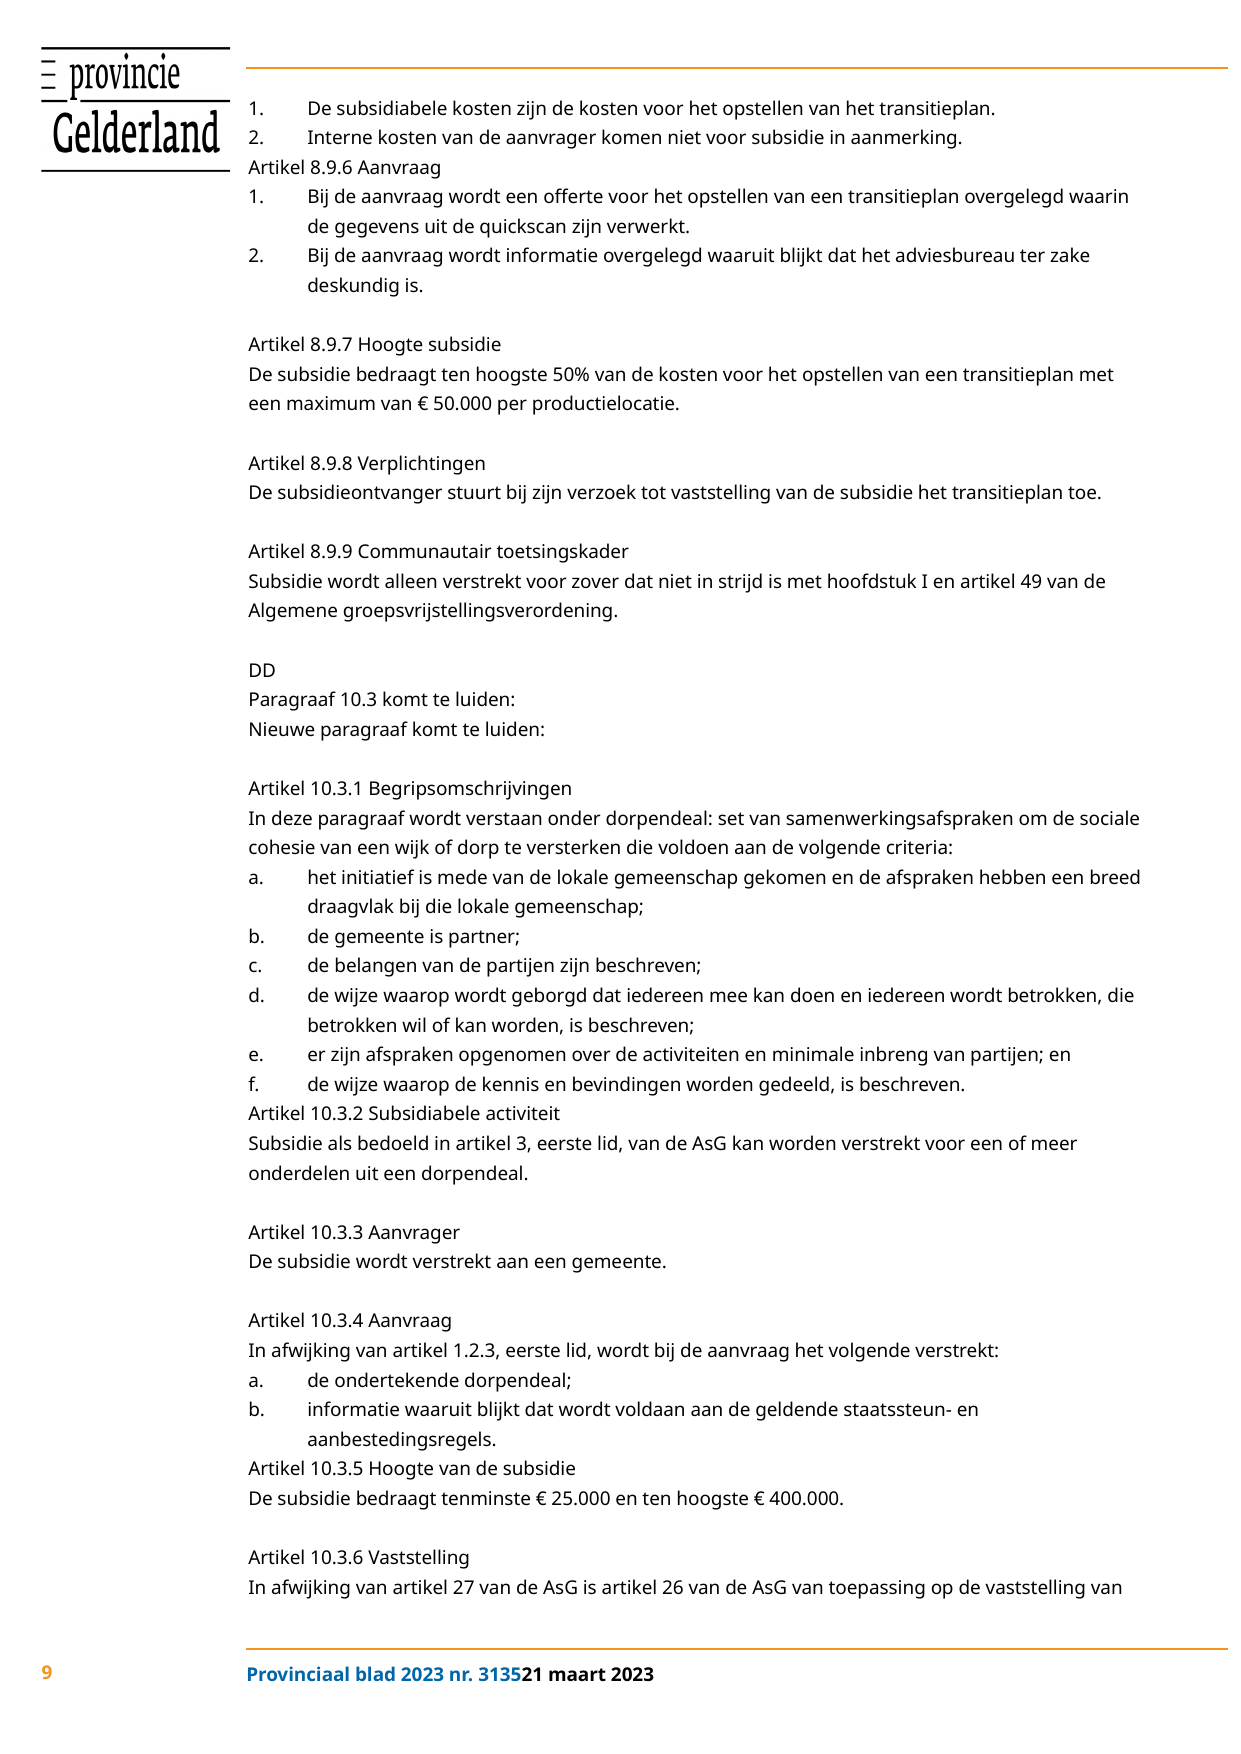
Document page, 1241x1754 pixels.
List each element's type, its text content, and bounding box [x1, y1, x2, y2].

picture [41, 47, 231, 172]
list De subsidiabele kosten zijn de kosten voor het opstellen van het transitieplan. [248, 95, 1152, 121]
text Nieuwe paragraaf komt te luiden: [248, 716, 1152, 742]
list Interne kosten van de aanvrager komen niet voor subsidie in aanmerking. [248, 124, 1152, 150]
text De subsidieontvanger stuurt bij zijn verzoek tot vaststelling van de subsidie het transitieplan toe. [248, 479, 1152, 505]
list Bij de aanvraag wordt een offerte voor het opstellen van een transitieplan overgelegd waarin de gegevens uit de quickscan zijn verwerkt. [248, 183, 1152, 239]
text Artikel 10.3.6 Vaststelling [248, 1544, 1152, 1570]
text Paragraaf 10.3 komt te luiden: [248, 686, 1152, 712]
text Artikel 10.3.5 Hoogte van de subsidie [248, 1456, 1152, 1481]
text De subsidie wordt verstrekt aan een gemeente. [248, 1248, 1152, 1274]
text Artikel 10.3.4 Aanvraag [248, 1308, 1152, 1333]
text Artikel 8.9.9 Communautair toetsingskader [248, 538, 1152, 564]
list er zijn afspraken opgenomen over de activiteiten en minimale inbreng van partijen; en [248, 1041, 1152, 1067]
list de belangen van de partijen zijn beschreven; [248, 953, 1152, 978]
list Bij de aanvraag wordt informatie overgelegd waaruit blijkt dat het adviesbureau ter zake deskundig is. [248, 243, 1152, 298]
text Artikel 8.9.6 Aanvraag [248, 154, 1152, 180]
text Artikel 8.9.8 Verplichtingen [248, 450, 1152, 476]
list de wijze waarop de kennis en bevindingen worden gedeeld, is beschreven. [248, 1071, 1152, 1097]
text In afwijking van artikel 1.2.3, eerste lid, wordt bij de aanvraag het volgende verstrekt: [248, 1337, 1152, 1363]
list de wijze waarop wordt geborgd dat iedereen mee kan doen en iedereen wordt betrokken, die betrokken wil of kan worden, is beschreven; [248, 982, 1152, 1038]
list de gemeente is partner; [248, 923, 1152, 949]
text In deze paragraaf wordt verstaan onder dorpendeal: set van samenwerkingsafspraken om de sociale cohesie van een wijk of dorp te versterken die voldoen aan de volgende criteria: [248, 805, 1152, 860]
text Artikel 10.3.1 Begripsomschrijvingen [248, 775, 1152, 801]
list de ondertekende dorpendeal; [248, 1367, 1152, 1393]
text Artikel 8.9.7 Hoogte subsidie [248, 331, 1152, 357]
text Subsidie als bedoeld in artikel 3, eerste lid, van de AsG kan worden verstrekt voor een of meer onderdelen uit een dorpendeal. [248, 1130, 1152, 1186]
text In afwijking van artikel 27 van de AsG is artikel 26 van de AsG van toepassing op de vaststelling van [248, 1574, 1152, 1600]
list het initiatief is mede van de lokale gemeenschap gekomen en de afspraken hebben een breed draagvlak bij die lokale gemeenschap; [248, 864, 1152, 919]
text DD [248, 657, 1152, 683]
text Artikel 10.3.2 Subsidiabele activiteit [248, 1101, 1152, 1126]
text Artikel 10.3.3 Aanvrager [248, 1219, 1152, 1245]
text Subsidie wordt alleen verstrekt voor zover dat niet in strijd is met hoofdstuk I en artikel 49 van de Algemene groepsvrijstellingsverordening. [248, 568, 1152, 623]
list informatie waaruit blijkt dat wordt voldaan aan de geldende staatssteun- en aanbestedingsregels. [248, 1396, 1152, 1452]
text De subsidie bedraagt ten hoogste 50% van de kosten voor het opstellen van een transitieplan met een maximum van € 50.000 per productielocatie. [248, 361, 1152, 416]
text De subsidie bedraagt tenminste € 25.000 en ten hoogste € 400.000. [248, 1485, 1152, 1511]
